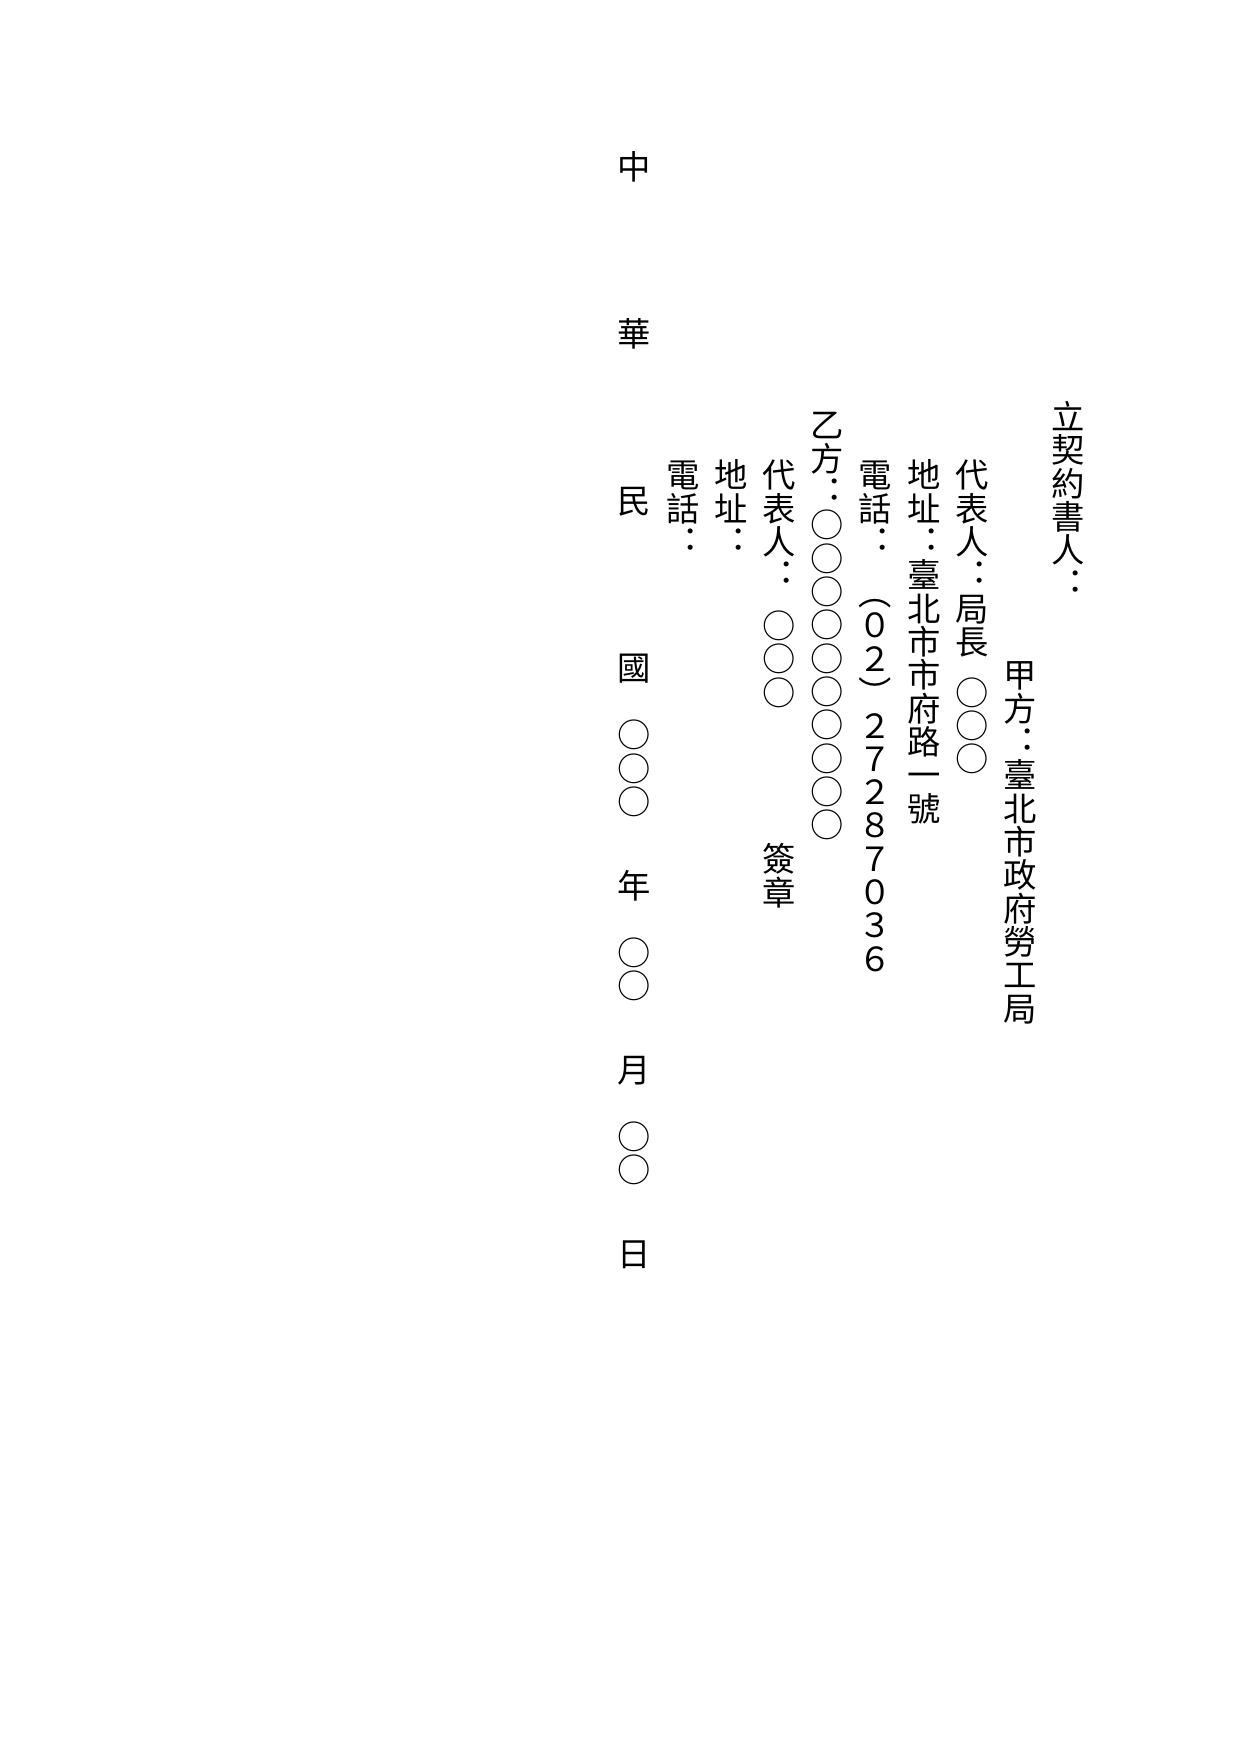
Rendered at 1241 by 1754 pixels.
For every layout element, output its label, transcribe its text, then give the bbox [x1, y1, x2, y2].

text 代表人： ○○○ 簽章 [755, 150, 803, 1604]
text 電話： （０２）２７２８７０３６ [851, 150, 899, 1604]
text 立契約書人： [1044, 150, 1092, 1604]
text 電話： [658, 150, 707, 1604]
text 代表人：局長 ○○○ [948, 150, 996, 1604]
text 甲方：臺北市政府勞工局 [996, 150, 1044, 1604]
text 中 華 民 國 ○○○ 年 ○○ 月 ○○ 日 [610, 150, 658, 1604]
text 地址：臺北市市府路一號 [899, 150, 948, 1604]
text 地址： [707, 150, 755, 1604]
text 乙方：○○○○○○○○○○ [803, 150, 851, 1604]
